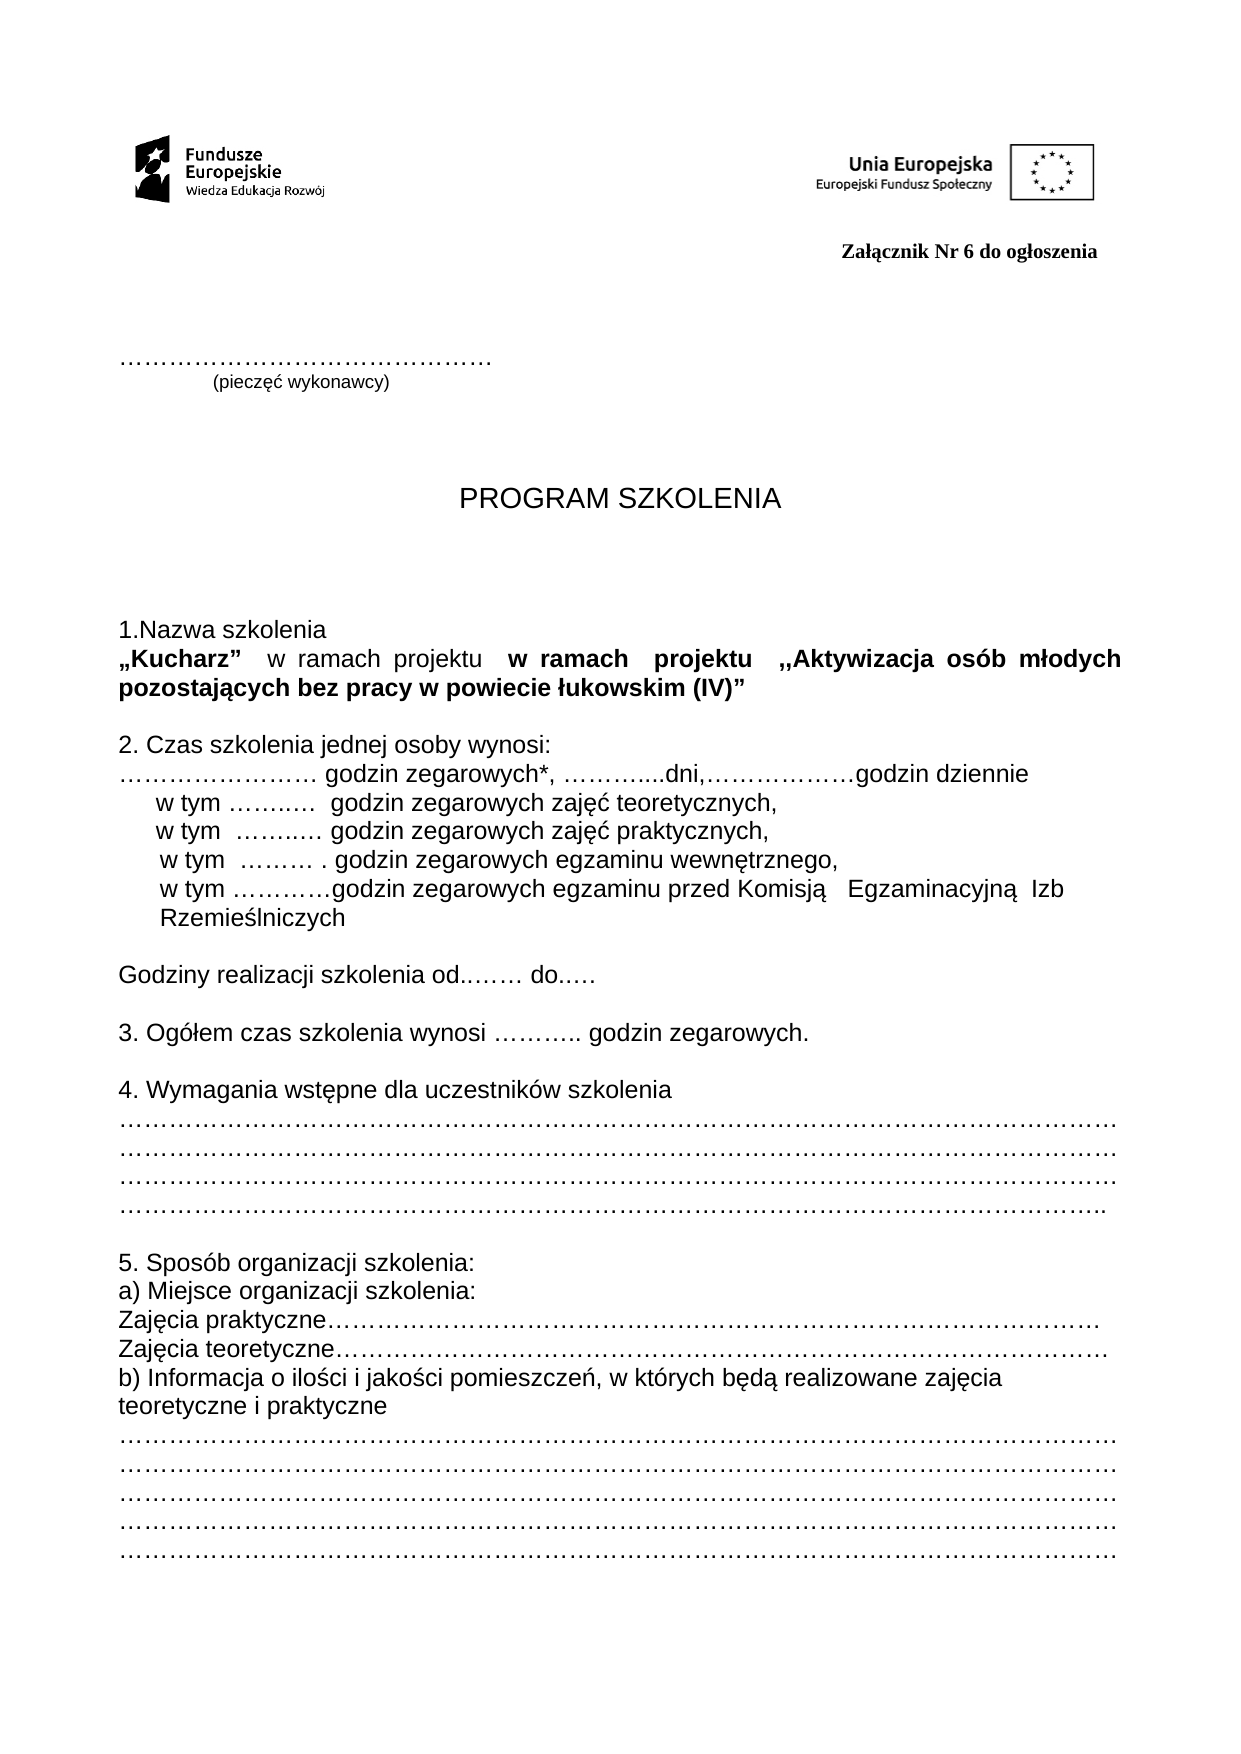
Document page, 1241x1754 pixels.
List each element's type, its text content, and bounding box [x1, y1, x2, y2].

text 4. Wymagania wstępne dla uczestników szkolenia ………………………………………………………………………………………………………… [118, 1075, 1122, 1132]
text PROGRAM SZKOLENIA [118, 481, 1122, 514]
text (pieczęć wykonawcy) [192, 371, 1122, 392]
text Załącznik Nr 6 do ogłoszenia [118, 239, 1122, 263]
text Godziny realizacji szkolenia od..…… do..… [118, 960, 1122, 989]
text …………………………………………………………………………………………………………………………………………………………………………………………………………………………………………………………………………………………………………………………….. [118, 1132, 1122, 1219]
text „Kucharz” w ramach projektu w ramach projektu ,,Aktywizacja osób młodych pozostających bez pracy w powiecie łukowskim (IV)” [118, 644, 1122, 701]
text 1.Nazwa szkolenia [118, 615, 1122, 644]
text …………………………………………………………………………………………………………………………………………………………………………………………………………………………………………………………………………………………………………………………………………………………………………………………………………………………………………………………………………………………………………………………………………………… [118, 1420, 1122, 1564]
text 2. Czas szkolenia jednej osoby wynosi: [118, 730, 1122, 759]
text ……………………………………… [118, 342, 1122, 371]
picture [797, 125, 1112, 219]
text 3. Ogółem czas szkolenia wynosi ……….. godzin zegarowych. [118, 1017, 1122, 1046]
list w tym ……..… godzin zegarowych zajęć praktycznych, [118, 816, 1122, 845]
picture [118, 118, 341, 219]
text Zajęcia praktyczne………………………………………………………………………………… [118, 1305, 1122, 1334]
text …………………… godzin zegarowych*, ………....dni,………………godzin dziennie [118, 759, 1122, 787]
text 5. Sposób organizacji szkolenia: [118, 1247, 1122, 1276]
list w tym ……… . godzin zegarowych egzaminu wewnętrznego, [118, 845, 1122, 874]
text b) Informacja o ilości i jakości pomieszczeń, w których będą realizowane zajęcia teoretyczne i praktyczne [118, 1362, 1122, 1420]
text a) Miejsce organizacji szkolenia: [118, 1276, 1122, 1305]
text w tym …………godzin zegarowych egzaminu przed Komisją Egzaminacyjną Izb Rzemieślniczych [118, 874, 1122, 931]
text Zajęcia teoretyczne………………………………………………………………………………… [118, 1334, 1122, 1362]
list w tym ……..… godzin zegarowych zajęć teoretycznych, [118, 787, 1122, 816]
